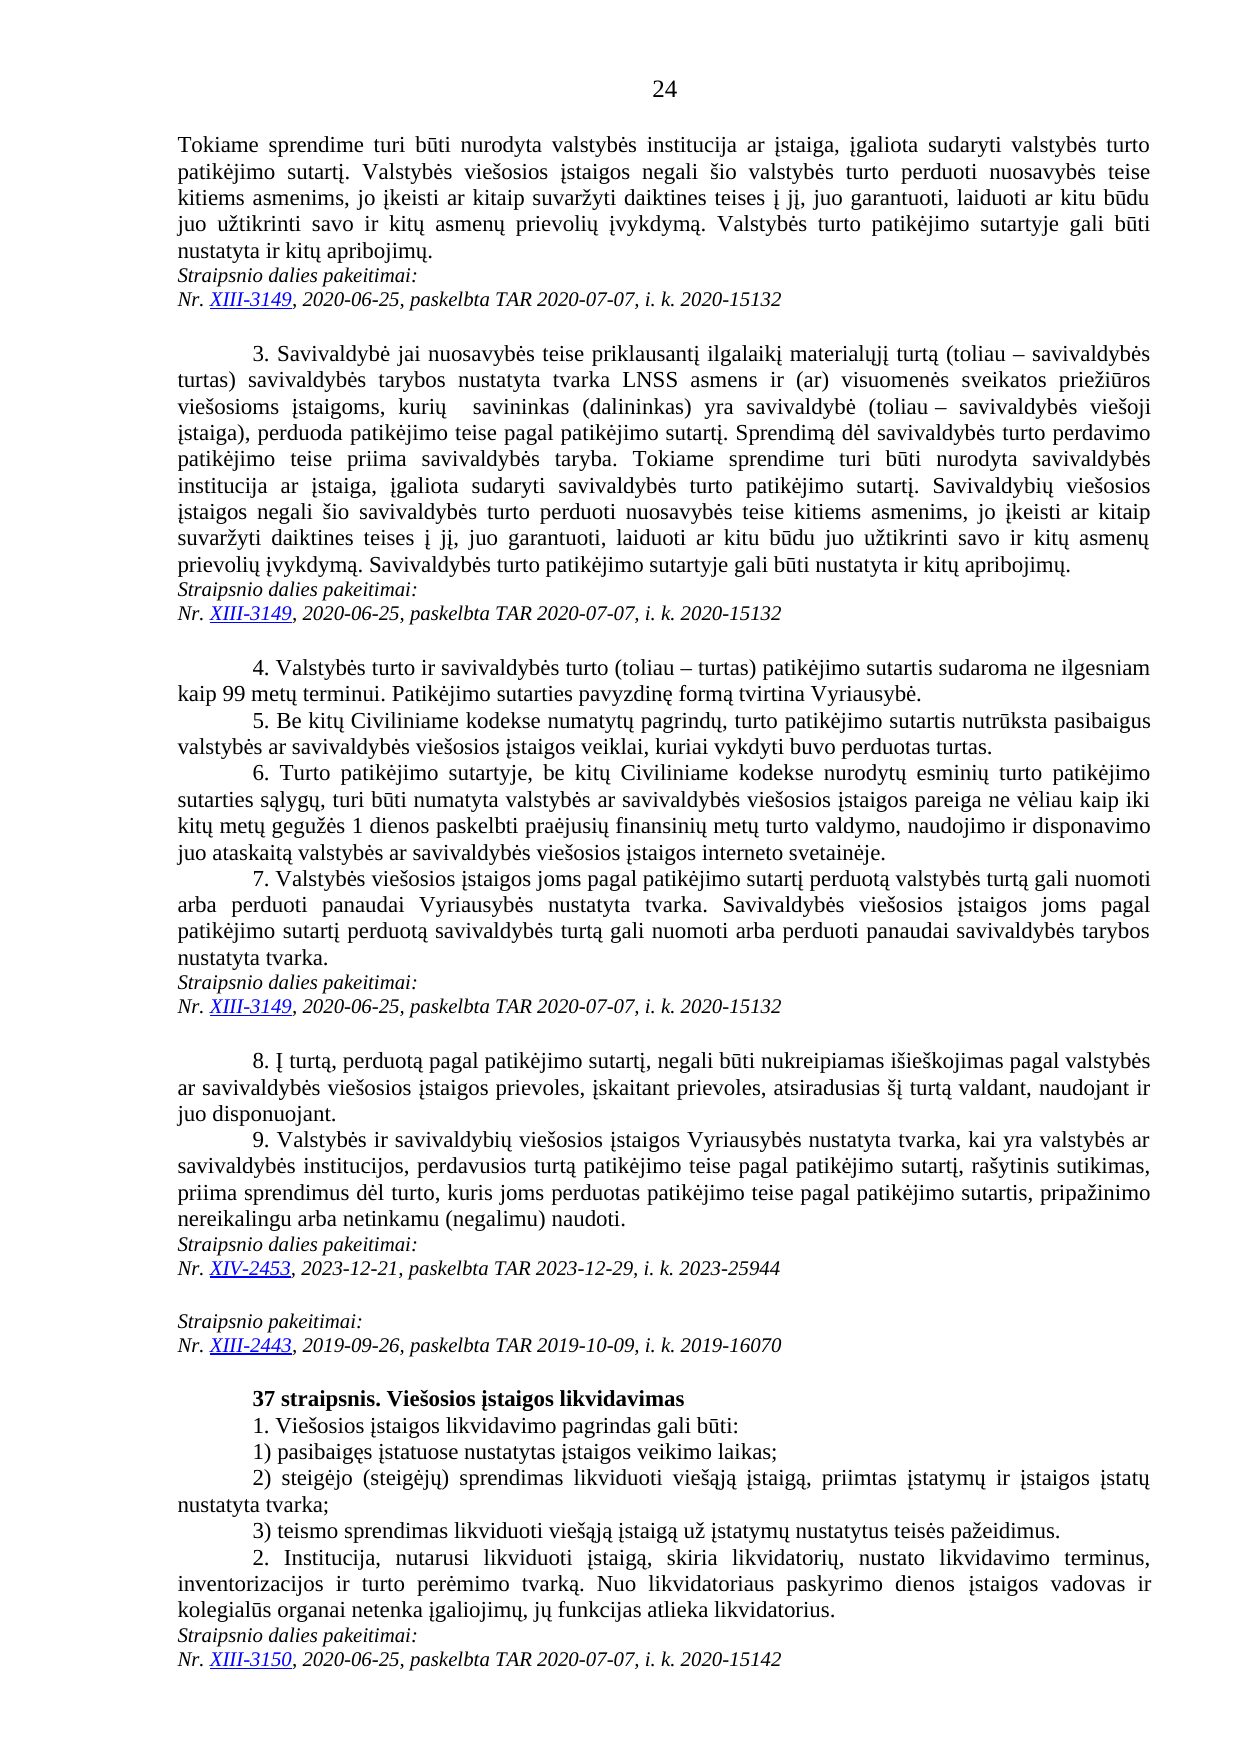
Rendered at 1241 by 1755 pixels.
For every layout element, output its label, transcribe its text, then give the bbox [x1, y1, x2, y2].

text Nr. XIII-3149, 2020-06-25, paskelbta TAR 2020-07-07, i. k. 2020-15132 [177, 994, 1152, 1018]
text Nr. XIII-3149, 2020-06-25, paskelbta TAR 2020-07-07, i. k. 2020-15132 [177, 287, 1152, 311]
text 4. Valstybės turto ir savivaldybės turto (toliau – turtas) patikėjimo sutartis sudaroma ne ilgesniam kaip 99 metų terminui. Patikėjimo sutarties pavyzdinę formą tvirtina Vyriausybė. [177, 654, 1152, 707]
text 2) steigėjo (steigėjų) sprendimas likviduoti viešąją įstaigą, priimtas įstatymų ir įstaigos įstatų nustatyta tvarka; [177, 1464, 1152, 1517]
text 5. Be kitų Civiliniame kodekse numatytų pagrindų, turto patikėjimo sutartis nutrūksta pasibaigus valstybės ar savivaldybės viešosios įstaigos veiklai, kuriai vykdyti buvo perduotas turtas. [177, 707, 1152, 759]
text Straipsnio dalies pakeitimai: [177, 263, 1152, 287]
text 3. Savivaldybė jai nuosavybės teise priklausantį ilgalaikį materialųjį turtą (toliau – savivaldybės turtas) savivaldybės tarybos nustatyta tvarka LNSS asmens ir (ar) visuomenės sveikatos priežiūros viešosioms įstaigoms, kurių savininkas (dalininkas) yra savivaldybė (toliau – savivaldybės viešoji įstaiga), perduoda patikėjimo teise pagal patikėjimo sutartį. Sprendimą dėl savivaldybės turto perdavimo patikėjimo teise priima savivaldybės taryba. Tokiame sprendime turi būti nurodyta savivaldybės institucija ar įstaiga, įgaliota sudaryti savivaldybės turto patikėjimo sutartį. Savivaldybių viešosios įstaigos negali šio savivaldybės turto perduoti nuosavybės teise kitiems asmenims, jo įkeisti ar kitaip suvaržyti daiktines teises į jį, juo garantuoti, laiduoti ar kitu būdu juo užtikrinti savo ir kitų asmenų prievolių įvykdymą. Savivaldybės turto patikėjimo sutartyje gali būti nustatyta ir kitų apribojimų. [177, 340, 1152, 577]
text Straipsnio dalies pakeitimai: [177, 577, 1152, 601]
text Straipsnio dalies pakeitimai: [177, 970, 1152, 994]
text 9. Valstybės ir savivaldybių viešosios įstaigos Vyriausybės nustatyta tvarka, kai yra valstybės ar savivaldybės institucijos, perdavusios turtą patikėjimo teise pagal patikėjimo sutartį, rašytinis sutikimas, priima sprendimus dėl turto, kuris joms perduotas patikėjimo teise pagal patikėjimo sutartis, pripažinimo nereikalingu arba netinkamu (negalimu) naudoti. [177, 1126, 1152, 1232]
text Nr. XIII-2443, 2019-09-26, paskelbta TAR 2019-10-09, i. k. 2019-16070 [177, 1333, 1152, 1357]
text 1) pasibaigęs įstatuose nustatytas įstaigos veikimo laikas; [177, 1438, 1152, 1464]
text 37 straipsnis. Viešosios įstaigos likvidavimas [177, 1385, 1152, 1412]
text 2. Institucija, nutarusi likviduoti įstaigą, skiria likvidatorių, nustato likvidavimo terminus, inventorizacijos ir turto perėmimo tvarką. Nuo likvidatoriaus paskyrimo dienos įstaigos vadovas ir kolegialūs organai netenka įgaliojimų, jų funkcijas atlieka likvidatorius. [177, 1543, 1152, 1623]
text Straipsnio pakeitimai: [177, 1308, 1152, 1333]
text 6. Turto patikėjimo sutartyje, be kitų Civiliniame kodekse nurodytų esminių turto patikėjimo sutarties sąlygų, turi būti numatyta valstybės ar savivaldybės viešosios įstaigos pareiga ne vėliau kaip iki kitų metų gegužės 1 dienos paskelbti praėjusių finansinių metų turto valdymo, naudojimo ir disponavimo juo ataskaitą valstybės ar savivaldybės viešosios įstaigos interneto svetainėje. [177, 759, 1152, 865]
text 8. Į turtą, perduotą pagal patikėjimo sutartį, negali būti nukreipiamas išieškojimas pagal valstybės ar savivaldybės viešosios įstaigos prievoles, įskaitant prievoles, atsiradusias šį turtą valdant, naudojant ir juo disponuojant. [177, 1047, 1152, 1126]
text Nr. XIV-2453, 2023-12-21, paskelbta TAR 2023-12-29, i. k. 2023-25944 [177, 1256, 1152, 1280]
text Nr. XIII-3149, 2020-06-25, paskelbta TAR 2020-07-07, i. k. 2020-15132 [177, 601, 1152, 625]
text Straipsnio dalies pakeitimai: [177, 1232, 1152, 1256]
text Straipsnio dalies pakeitimai: [177, 1623, 1152, 1647]
text 3) teismo sprendimas likviduoti viešąją įstaigą už įstatymų nustatytus teisės pažeidimus. [177, 1517, 1152, 1543]
text Nr. XIII-3150, 2020-06-25, paskelbta TAR 2020-07-07, i. k. 2020-15142 [177, 1647, 1152, 1671]
text 1. Viešosios įstaigos likvidavimo pagrindas gali būti: [177, 1412, 1152, 1438]
text 7. Valstybės viešosios įstaigos joms pagal patikėjimo sutartį perduotą valstybės turtą gali nuomoti arba perduoti panaudai Vyriausybės nustatyta tvarka. Savivaldybės viešosios įstaigos joms pagal patikėjimo sutartį perduotą savivaldybės turtą gali nuomoti arba perduoti panaudai savivaldybės tarybos nustatyta tvarka. [177, 865, 1152, 970]
text Tokiame sprendime turi būti nurodyta valstybės institucija ar įstaiga, įgaliota sudaryti valstybės turto patikėjimo sutartį. Valstybės viešosios įstaigos negali šio valstybės turto perduoti nuosavybės teise kitiems asmenims, jo įkeisti ar kitaip suvaržyti daiktines teises į jį, juo garantuoti, laiduoti ar kitu būdu juo užtikrinti savo ir kitų asmenų prievolių įvykdymą. Valstybės turto patikėjimo sutartyje gali būti nustatyta ir kitų apribojimų. [177, 131, 1152, 263]
